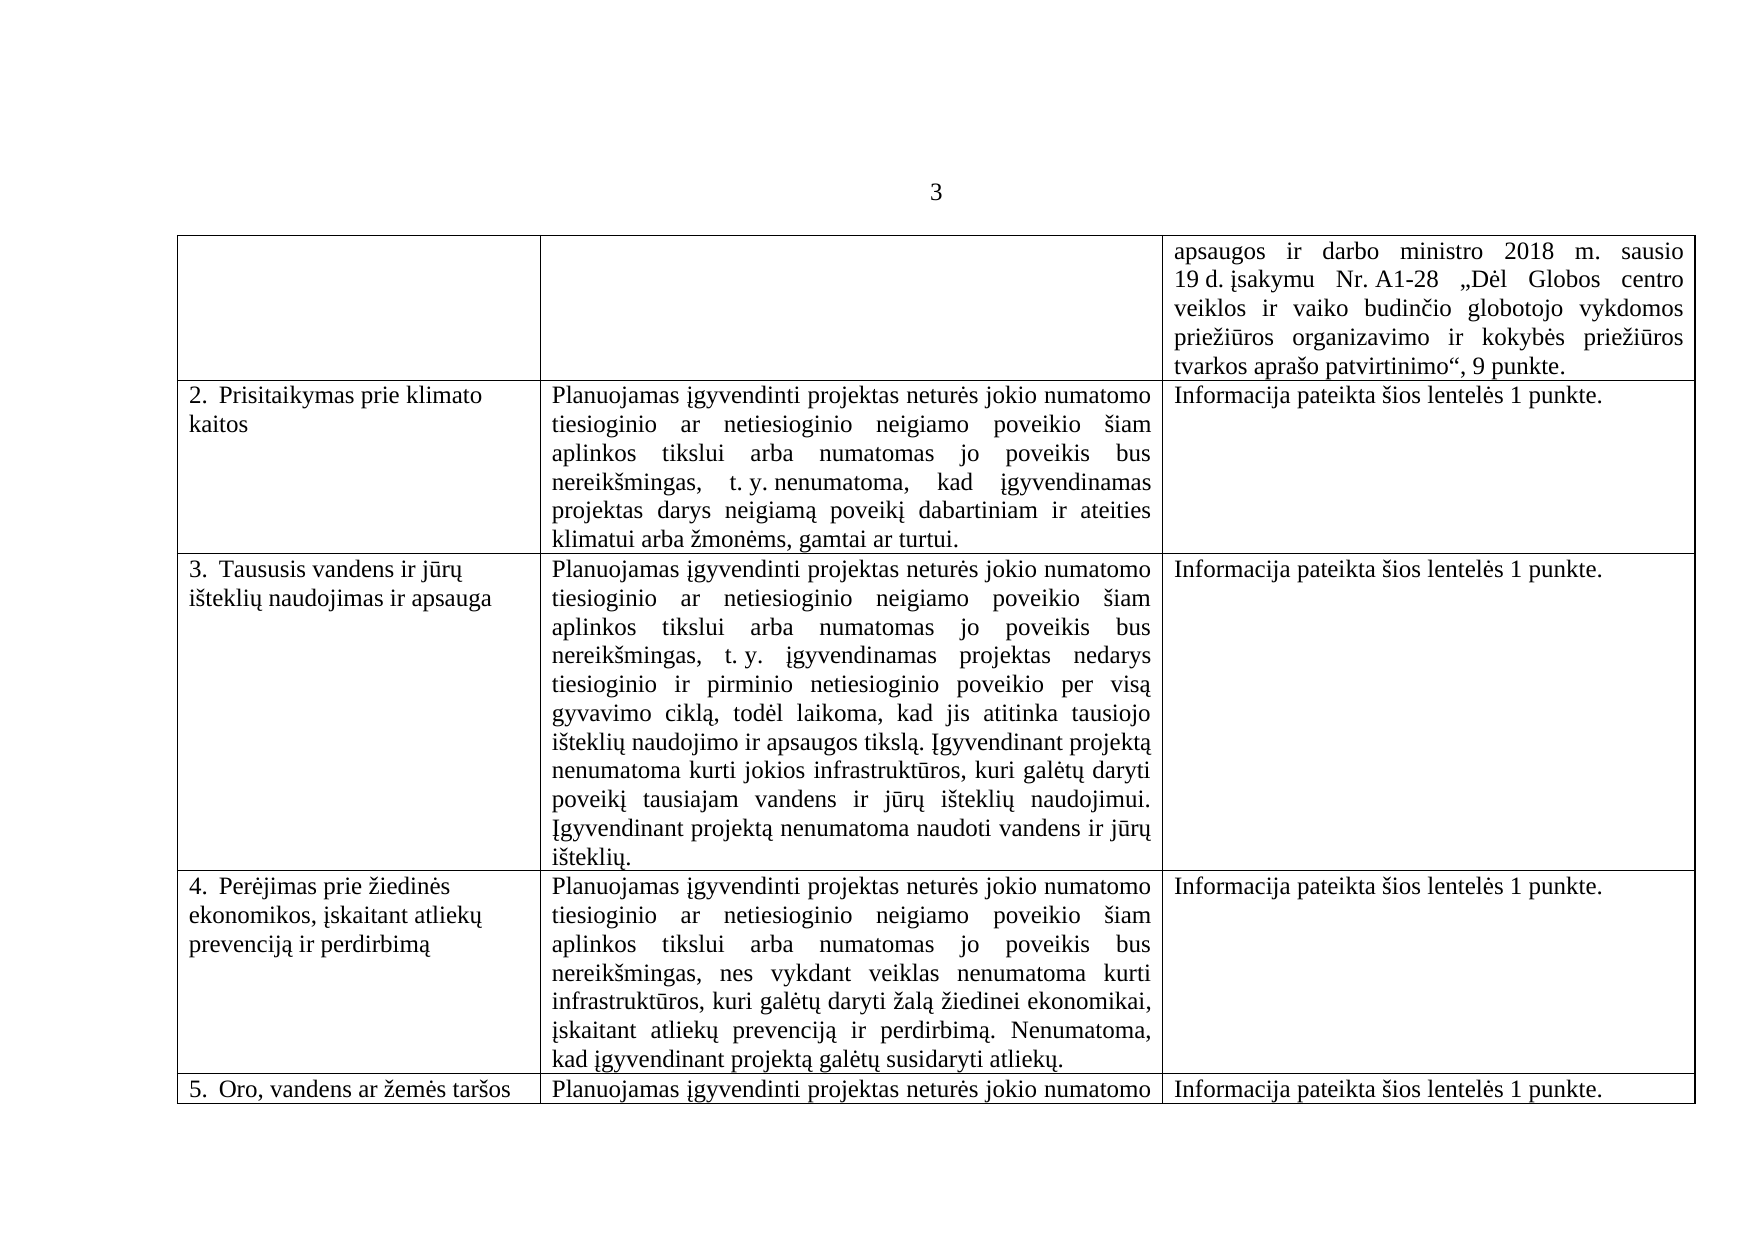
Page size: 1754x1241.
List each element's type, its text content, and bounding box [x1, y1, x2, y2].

table_cell Planuojamas įgyvendinti projektas neturės jokio numatomo tiesioginio ar netiesioginio neigiamo poveikio šiam aplinkos tikslui arba numatomas jo poveikis bus nereikšmingas, nes vykdant veiklas nenumatoma kurti infrastruktūros, kuri galėtų daryti žalą žiedinei ekonomikai, įskaitant atliekų prevenciją ir perdirbimą. Nenumatoma, kad įgyvendinant projektą galėtų susidaryti atliekų. [541, 871, 1162, 1073]
table_cell 4. Perėjimas prie žiedinės ekonomikos, įskaitant atliekų prevenciją ir perdirbimą [178, 871, 540, 1073]
table_cell Informacija pateikta šios lentelės 1 punkte. [1163, 554, 1694, 870]
table_cell 5. Oro, vandens ar žemės taršos [178, 1074, 540, 1102]
table_cell [541, 236, 1162, 379]
table_cell Informacija pateikta šios lentelės 1 punkte. [1163, 871, 1694, 1073]
table_cell Informacija pateikta šios lentelės 1 punkte. [1163, 1074, 1694, 1102]
table_cell Informacija pateikta šios lentelės 1 punkte. [1163, 381, 1694, 553]
table_cell 3. Taususis vandens ir jūrų išteklių naudojimas ir apsauga [178, 554, 540, 870]
table_cell Planuojamas įgyvendinti projektas neturės jokio numatomo tiesioginio ar netiesioginio neigiamo poveikio šiam aplinkos tikslui arba numatomas jo poveikis bus nereikšmingas, t. y. nenumatoma, kad įgyvendinamas projektas darys neigiamą poveikį dabartiniam ir ateities klimatui arba žmonėms, gamtai ar turtui. [541, 381, 1162, 553]
table_cell [178, 236, 540, 379]
table_cell Planuojamas įgyvendinti projektas neturės jokio numatomo [541, 1074, 1162, 1102]
table_cell apsaugos ir darbo ministro 2018 m. sausio 19 d. įsakymu Nr. A1-28 „Dėl Globos centro veiklos ir vaiko budinčio globotojo vykdomos priežiūros organizavimo ir kokybės priežiūros tvarkos aprašo patvirtinimo“, 9 punkte. [1163, 236, 1694, 379]
table_cell Planuojamas įgyvendinti projektas neturės jokio numatomo tiesioginio ar netiesioginio neigiamo poveikio šiam aplinkos tikslui arba numatomas jo poveikis bus nereikšmingas, t. y. įgyvendinamas projektas nedarys tiesioginio ir pirminio netiesioginio poveikio per visą gyvavimo ciklą, todėl laikoma, kad jis atitinka tausiojo išteklių naudojimo ir apsaugos tikslą. Įgyvendinant projektą nenumatoma kurti jokios infrastruktūros, kuri galėtų daryti poveikį tausiajam vandens ir jūrų išteklių naudojimui. Įgyvendinant projektą nenumatoma naudoti vandens ir jūrų išteklių. [541, 554, 1162, 870]
table_cell 2. Prisitaikymas prie klimato kaitos [178, 381, 540, 553]
